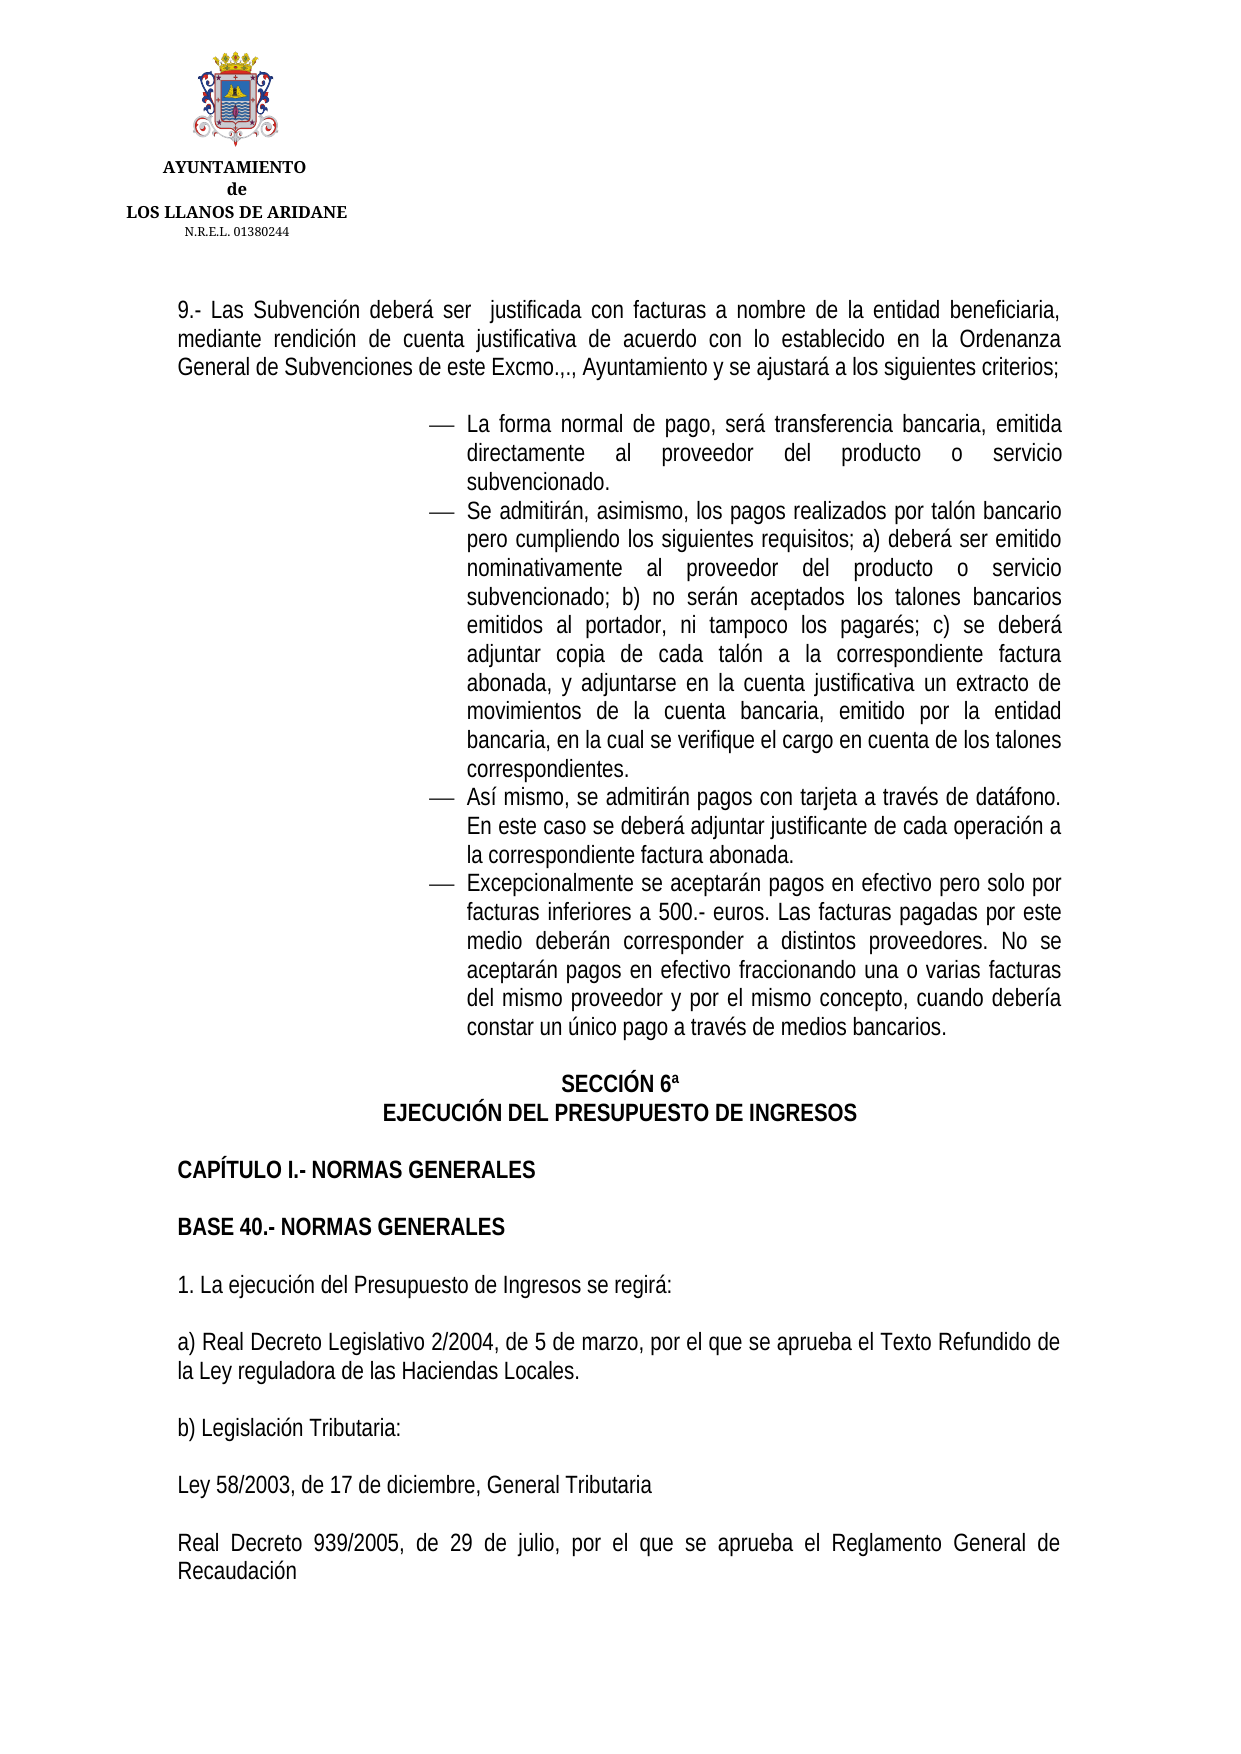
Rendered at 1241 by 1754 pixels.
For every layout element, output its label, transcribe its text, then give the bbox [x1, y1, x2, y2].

text EJECUCIÓN DEL PRESUPUESTO DE INGRESOS [177, 1098, 1063, 1126]
text b) Legislación Tributaria: [177, 1413, 1063, 1442]
text CAPÍTULO I.- NORMAS GENERALES [177, 1155, 1063, 1184]
text Ley 58/2003, de 17 de diciembre, General Tributaria [177, 1470, 1063, 1499]
list La forma normal de pago, será transferencia bancaria, emitida directamente al proveedor del producto o servicio subvencionado. [429, 409, 1063, 496]
text BASE 40.- NORMAS GENERALES [177, 1212, 1063, 1241]
list Se admitirán, asimismo, los pagos realizados por talón bancario pero cumpliendo los siguientes requisitos; a) deberá ser emitido nominativamente al proveedor del producto o servicio subvencionado; b) no serán aceptados los talones bancarios emitidos al portador, ni tampoco los pagarés; c) se deberá adjuntar copia de cada talón a la correspondiente factura abonada, y adjuntarse en la cuenta justificativa un extracto de movimientos de la cuenta bancaria, emitido por la entidad bancaria, en la cual se verifique el cargo en cuenta de los talones correspondientes. [429, 496, 1063, 782]
text SECCIÓN 6ª [177, 1069, 1063, 1098]
list Excepcionalmente se aceptarán pagos en efectivo pero solo por facturas inferiores a 500.- euros. Las facturas pagadas por este medio deberán corresponder a distintos proveedores. No se aceptarán pagos en efectivo fraccionando una o varias facturas del mismo proveedor y por el mismo concepto, cuando debería constar un único pago a través de medios bancarios. [429, 868, 1063, 1041]
text 9.- Las Subvención deberá ser justificada con facturas a nombre de la entidad beneficiaria, mediante rendición de cuenta justificativa de acuerdo con lo establecido en la Ordenanza General de Subvenciones de este Excmo.,., Ayuntamiento y se ajustará a los siguientes criterios; [177, 295, 1063, 381]
text Real Decreto 939/2005, de 29 de julio, por el que se aprueba el Reglamento General de Recaudación [177, 1527, 1063, 1585]
list Así mismo, se admitirán pagos con tarjeta a través de datáfono. En este caso se deberá adjuntar justificante de cada operación a la correspondiente factura abonada. [429, 782, 1063, 868]
text a) Real Decreto Legislativo 2/2004, de 5 de marzo, por el que se aprueba el Texto Refundido de la Ley reguladora de las Haciendas Locales. [177, 1327, 1063, 1384]
text 1. La ejecución del Presupuesto de Ingresos se regirá: [177, 1270, 1063, 1298]
